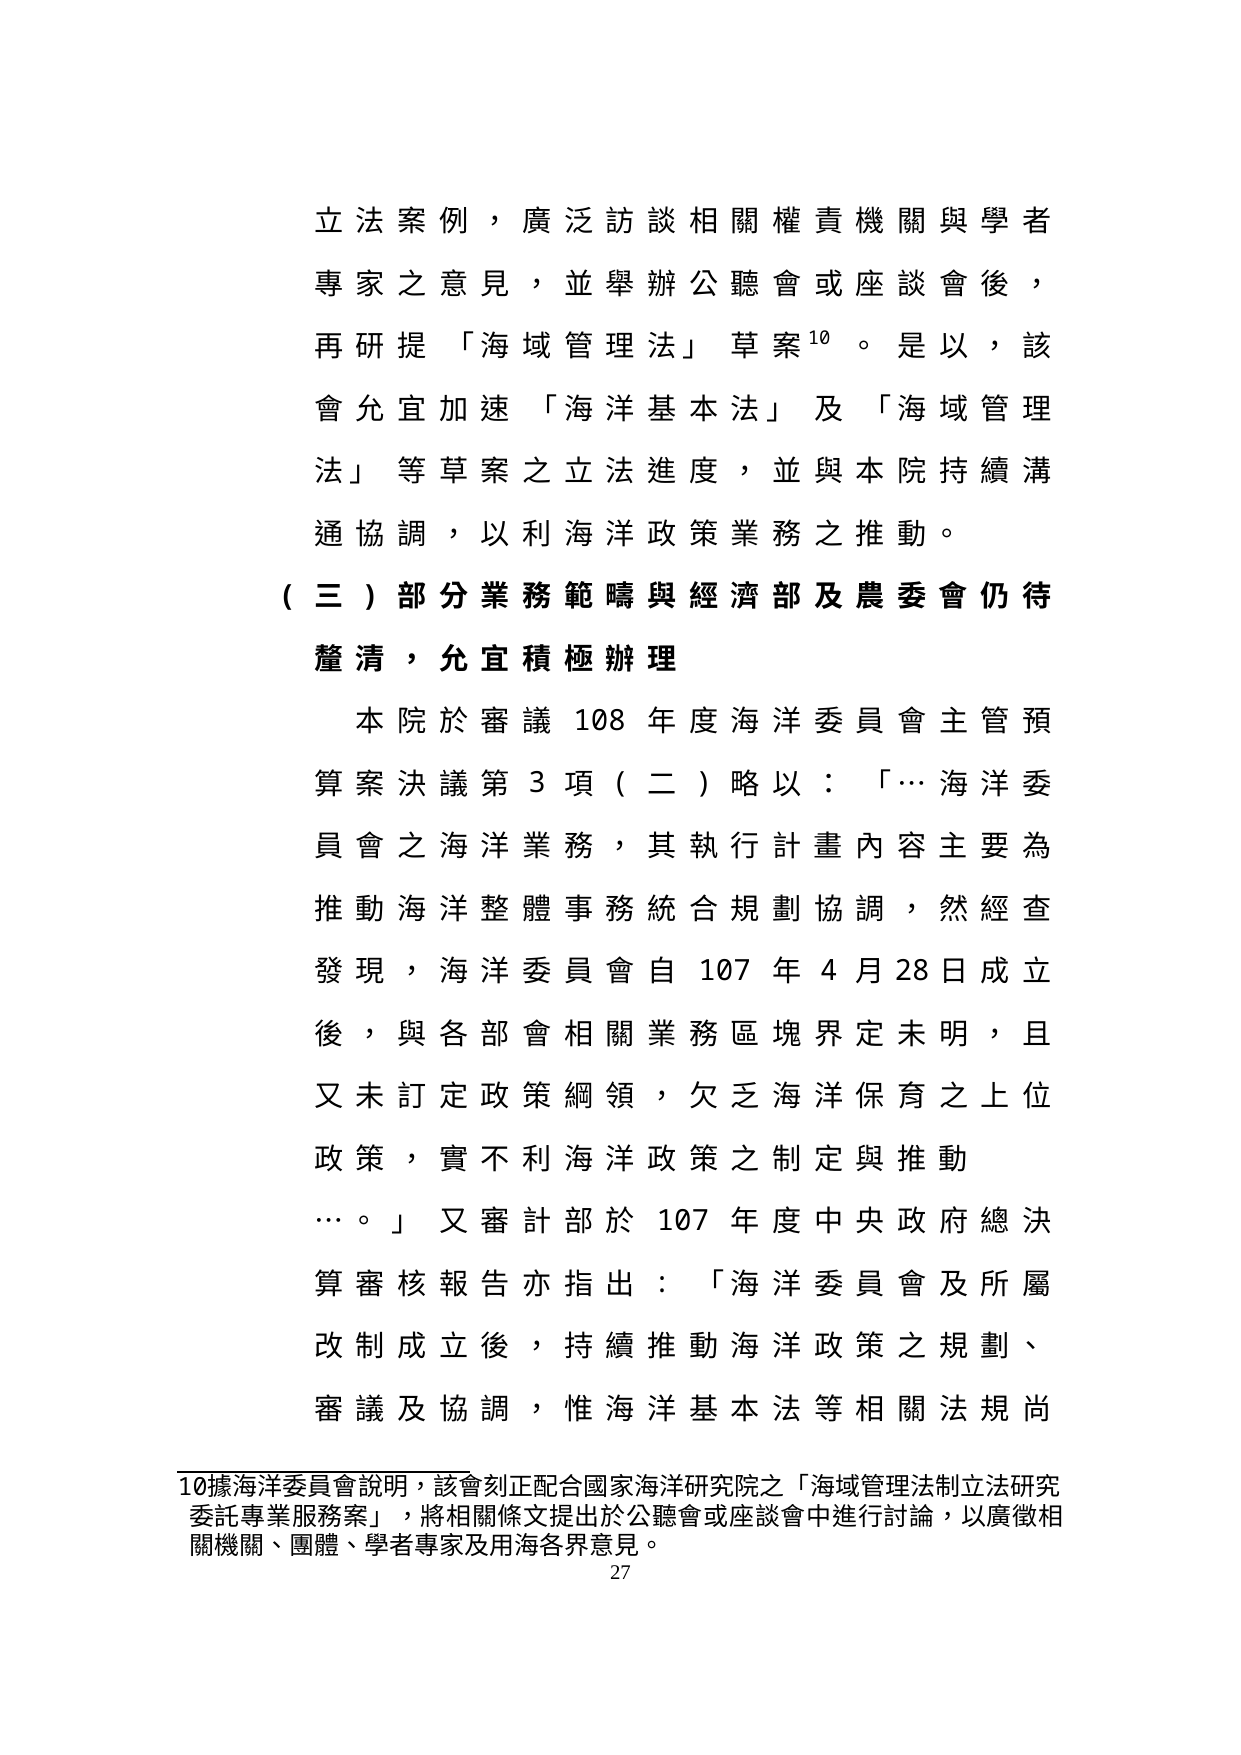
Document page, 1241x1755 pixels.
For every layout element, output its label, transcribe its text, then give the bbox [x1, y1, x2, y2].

text 立法案例，廣泛訪談相關權責機關與學者專家之意見，並舉辦公聽會或座談會後，再研提「海域管理法」草案。是以，該會允宜加速「海洋基本法」及「海域管理法」等草案之立法進度，並與本院持續溝通協調，以利海洋政策業務之推動。 [271, 177, 1058, 552]
text (三)部分業務範疇與經濟部及農委會仍待釐清，允宜積極辦理 [242, 552, 1058, 677]
text 據海洋委員會說明，該會刻正配合國家海洋研究院之「海域管理法制立法研究委託專業服務案」，將相關條文提出於公聽會或座談會中進行討論，以廣徵相關機關、團體、學者專家及用海各界意見。 [177, 1472, 1063, 1560]
text 本院於審議108年度海洋委員會主管預算案決議第3項(二)略以：「…海洋委員會之海洋業務，其執行計畫內容主要為推動海洋整體事務統合規劃協調，然經查發現，海洋委員會自107年4月28日成立後，與各部會相關業務區塊界定未明，且又未訂定政策綱領，欠乏海洋保育之上位政策，實不利海洋政策之制定與推動…。」又審計部於107年度中央政府總決算審核報告亦指出:「海洋委員會及所屬改制成立後，持續推動海洋政策之規劃、審議及協調，惟海洋基本法等相關法規尚 [271, 677, 1058, 1427]
